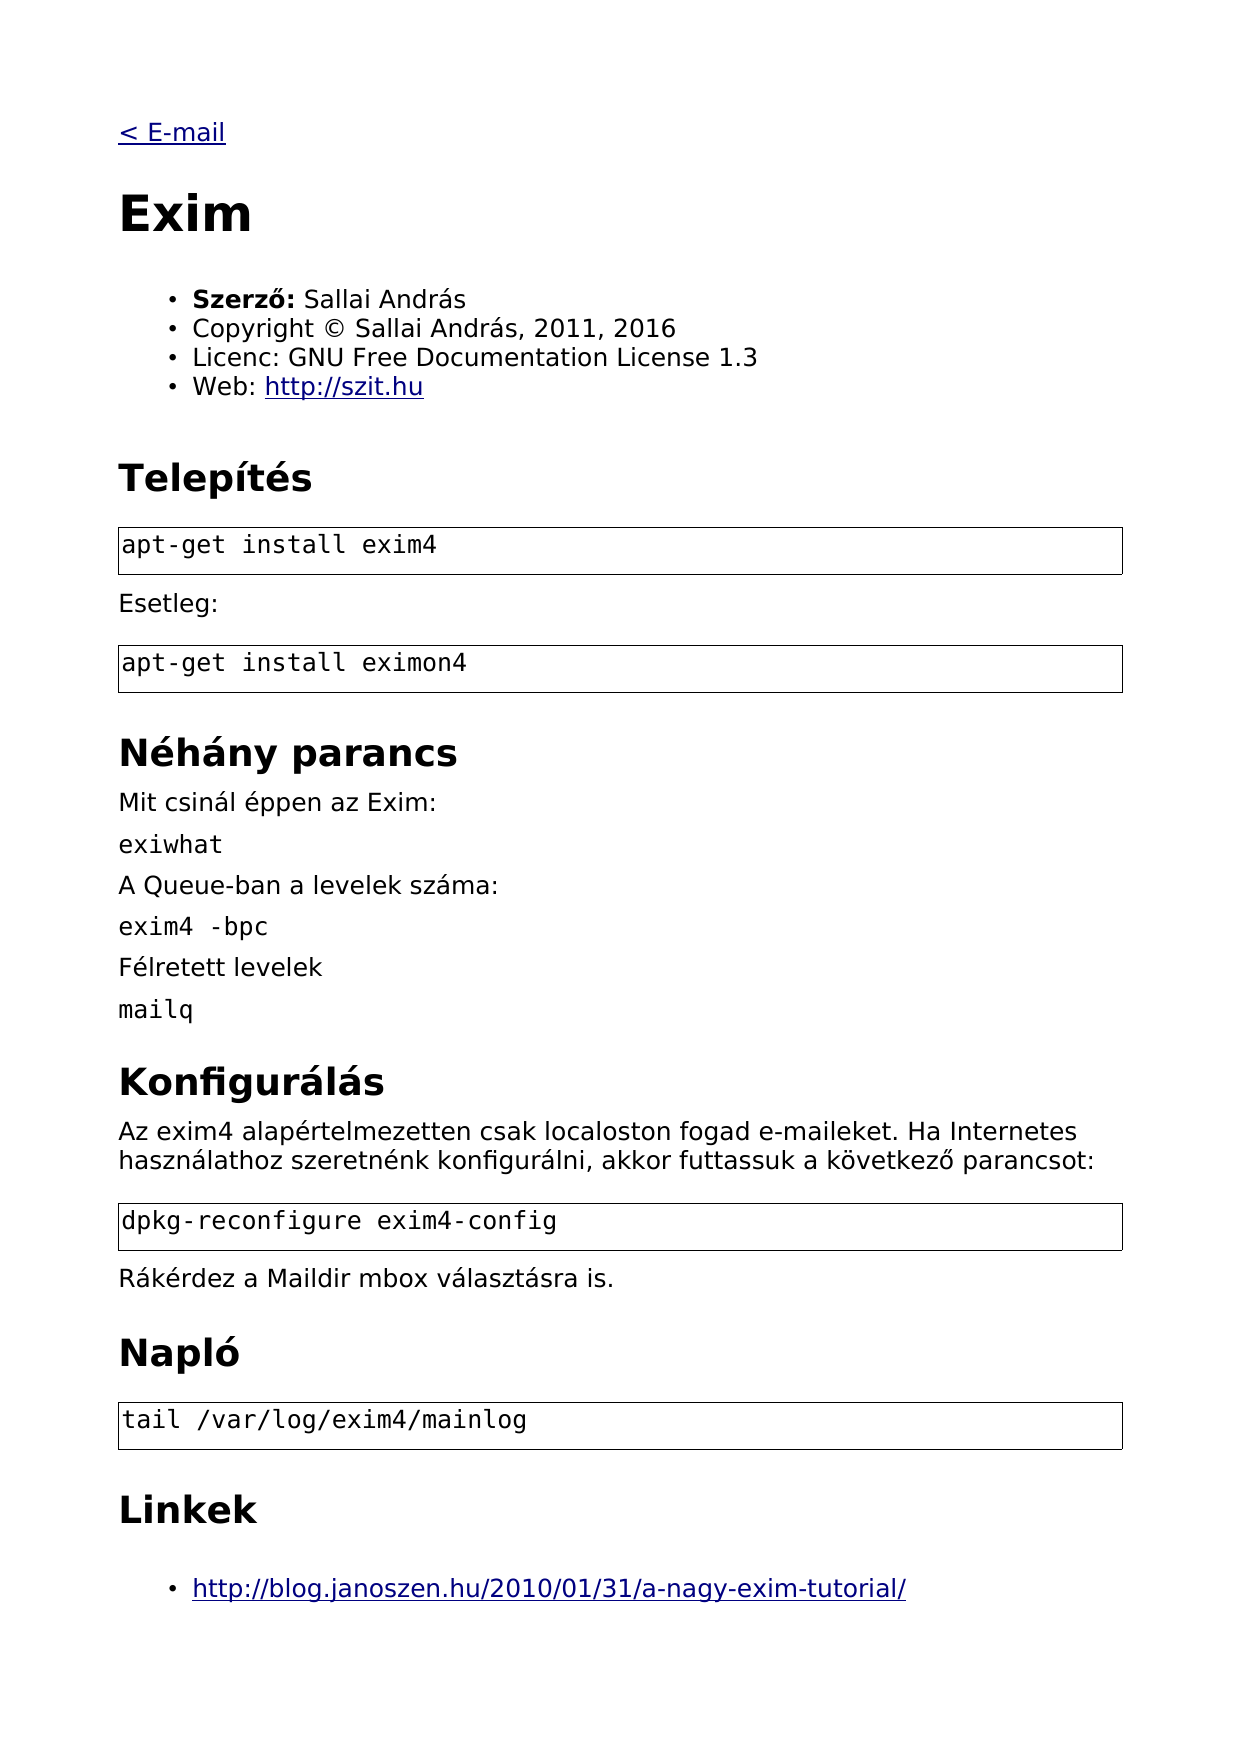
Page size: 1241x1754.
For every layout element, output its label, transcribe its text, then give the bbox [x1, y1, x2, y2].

table_header tail /var/log/exim4/mainlog [119, 1403, 1122, 1449]
list Szerző: Sallai András [177, 285, 1122, 314]
subtitle Napló [118, 1331, 1122, 1375]
table_header dpkg-reconfigure exim4-config [119, 1204, 1122, 1250]
text Az exim4 alapértelmezetten csak localoston fogad e-maileket. Ha Internetes használathoz szeretnénk konfigurálni, akkor futtassuk a következő parancsot: [118, 1117, 1122, 1176]
list http://blog.janoszen.hu/2010/01/31/a-nagy-exim-tutorial/ [177, 1574, 1122, 1604]
text < E-mail [118, 118, 1122, 147]
subtitle Linkek [118, 1489, 1122, 1533]
text exiwhat [118, 830, 1122, 859]
table_header apt-get install eximon4 [119, 646, 1122, 692]
subtitle Exim [118, 185, 1122, 243]
text A Queue-ban a levelek száma: [118, 871, 1122, 900]
text Rákérdez a Maildir mbox választásra is. [118, 1264, 1122, 1294]
table_header apt-get install exim4 [119, 528, 1122, 574]
text exim4 -bpc [118, 912, 1122, 942]
list Licenc: GNU Free Documentation License 1.3 [177, 343, 1122, 372]
subtitle Telepítés [118, 456, 1122, 500]
list Web: http://szit.hu [177, 372, 1122, 402]
text Félretett levelek [118, 953, 1122, 983]
subtitle Konfigurálás [118, 1061, 1122, 1105]
text Esetleg: [118, 589, 1122, 618]
text Mit csinál éppen az Exim: [118, 788, 1122, 817]
subtitle Néhány parancs [118, 732, 1122, 776]
text mailq [118, 995, 1122, 1024]
list Copyright © Sallai András, 2011, 2016 [177, 314, 1122, 343]
